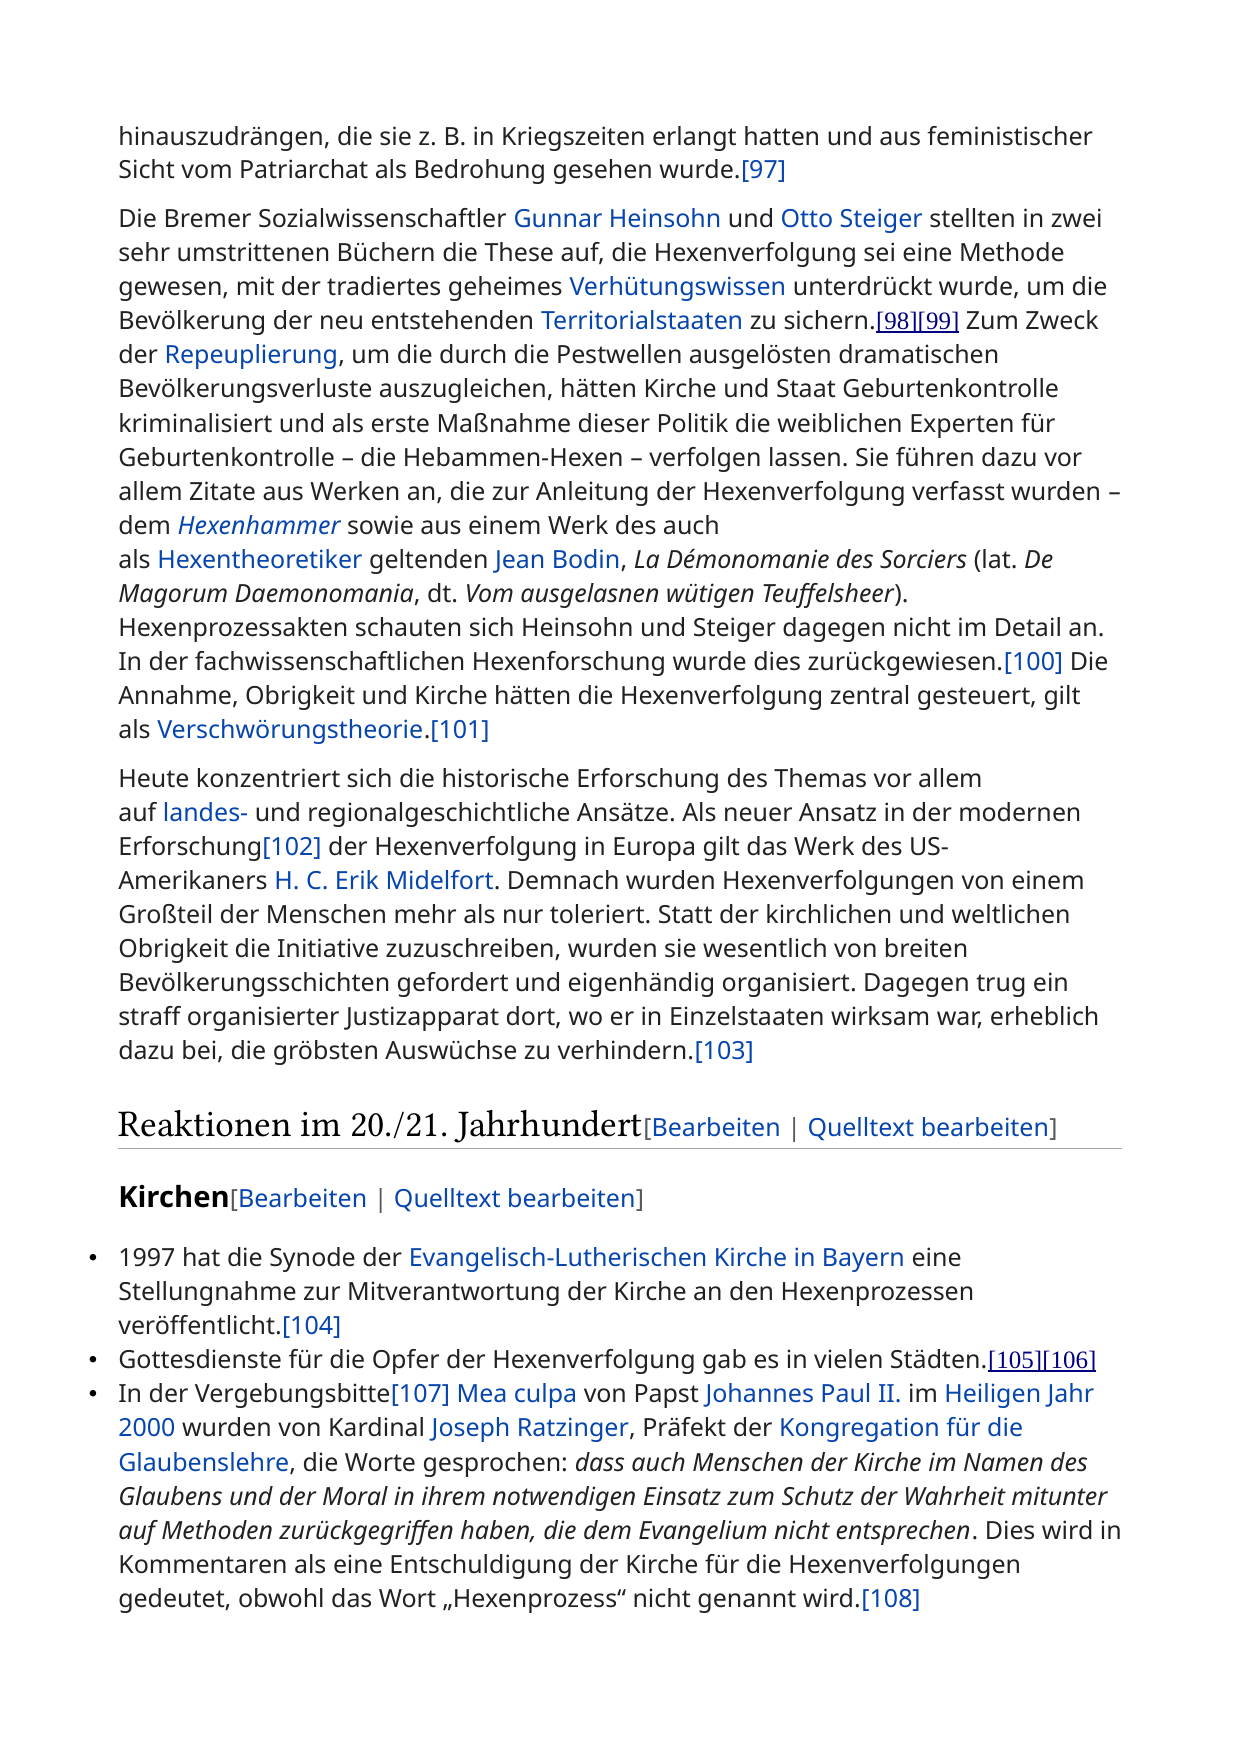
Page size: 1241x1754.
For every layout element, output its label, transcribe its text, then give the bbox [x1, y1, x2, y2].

subtitle Kirchen[Bearbeiten | Quelltext bearbeiten] [118, 1176, 1122, 1216]
list 1997 hat die Synode der Evangelisch-Lutherischen Kirche in Bayern eine Stellungnahme zur Mitverantwortung der Kirche an den Hexenprozessen veröffentlicht.[104] [118, 1240, 1122, 1342]
text hinauszudrängen, die sie z. B. in Kriegszeiten erlangt hatten und aus feministischer Sicht vom Patriarchat als Bedrohung gesehen wurde.[97] [118, 118, 1122, 186]
text Heute konzentriert sich die historische Erforschung des Themas vor allem auf landes- und regionalgeschichtliche Ansätze. Als neuer Ansatz in der modernen Erforschung[102] der Hexenverfolgung in Europa gilt das Werk des US-Amerikaners H. C. Erik Midelfort. Demnach wurden Hexenverfolgungen von einem Großteil der Menschen mehr als nur toleriert. Statt der kirchlichen und weltlichen Obrigkeit die Initiative zuzuschreiben, wurden sie wesentlich von breiten Bevölkerungsschichten gefordert und eigenhändig organisiert. Dagegen trug ein straff organisierter Justizapparat dort, wo er in Einzelstaaten wirksam war, erheblich dazu bei, die gröbsten Auswüchse zu verhindern.[103] [118, 760, 1122, 1067]
subtitle Reaktionen im 20./21. Jahrhundert[Bearbeiten | Quelltext bearbeiten] [118, 1102, 1122, 1148]
text Die Bremer Sozialwissenschaftler Gunnar Heinsohn und Otto Steiger stellten in zwei sehr umstrittenen Büchern die These auf, die Hexenverfolgung sei eine Methode gewesen, mit der tradiertes geheimes Verhütungswissen unterdrückt wurde, um die Bevölkerung der neu entstehenden Territorialstaaten zu sichern.[98][99] Zum Zweck der Repeuplierung, um die durch die Pestwellen ausgelösten dramatischen Bevölkerungsverluste auszugleichen, hätten Kirche und Staat Geburtenkontrolle kriminalisiert und als erste Maßnahme dieser Politik die weiblichen Experten für Geburtenkontrolle – die Hebammen-Hexen – verfolgen lassen. Sie führen dazu vor allem Zitate aus Werken an, die zur Anleitung der Hexenverfolgung verfasst wurden – dem Hexenhammer sowie aus einem Werk des auch als Hexentheoretiker geltenden Jean Bodin, La Démonomanie des Sorciers (lat. De Magorum Daemonomania, dt. Vom ausgelasnen wütigen Teuffelsheer). Hexenprozessakten schauten sich Heinsohn und Steiger dagegen nicht im Detail an. In der fachwissenschaftlichen Hexenforschung wurde dies zurückgewiesen.[100] Die Annahme, Obrigkeit und Kirche hätten die Hexenverfolgung zentral gesteuert, gilt als Verschwörungstheorie.[101] [118, 201, 1122, 746]
list Gottesdienste für die Opfer der Hexenverfolgung gab es in vielen Städten.[105][106] [118, 1342, 1122, 1376]
list In der Vergebungsbitte[107] Mea culpa von Papst Johannes Paul II. im Heiligen Jahr 2000 wurden von Kardinal Joseph Ratzinger, Präfekt der Kongregation für die Glaubenslehre, die Worte gesprochen: dass auch Menschen der Kirche im Namen des Glaubens und der Moral in ihrem notwendigen Einsatz zum Schutz der Wahrheit mitunter auf Methoden zurückgegriffen haben, die dem Evangelium nicht entsprechen. Dies wird in Kommentaren als eine Entschuldigung der Kirche für die Hexenverfolgungen gedeutet, obwohl das Wort „Hexenprozess“ nicht genannt wird.[108] [118, 1376, 1122, 1614]
